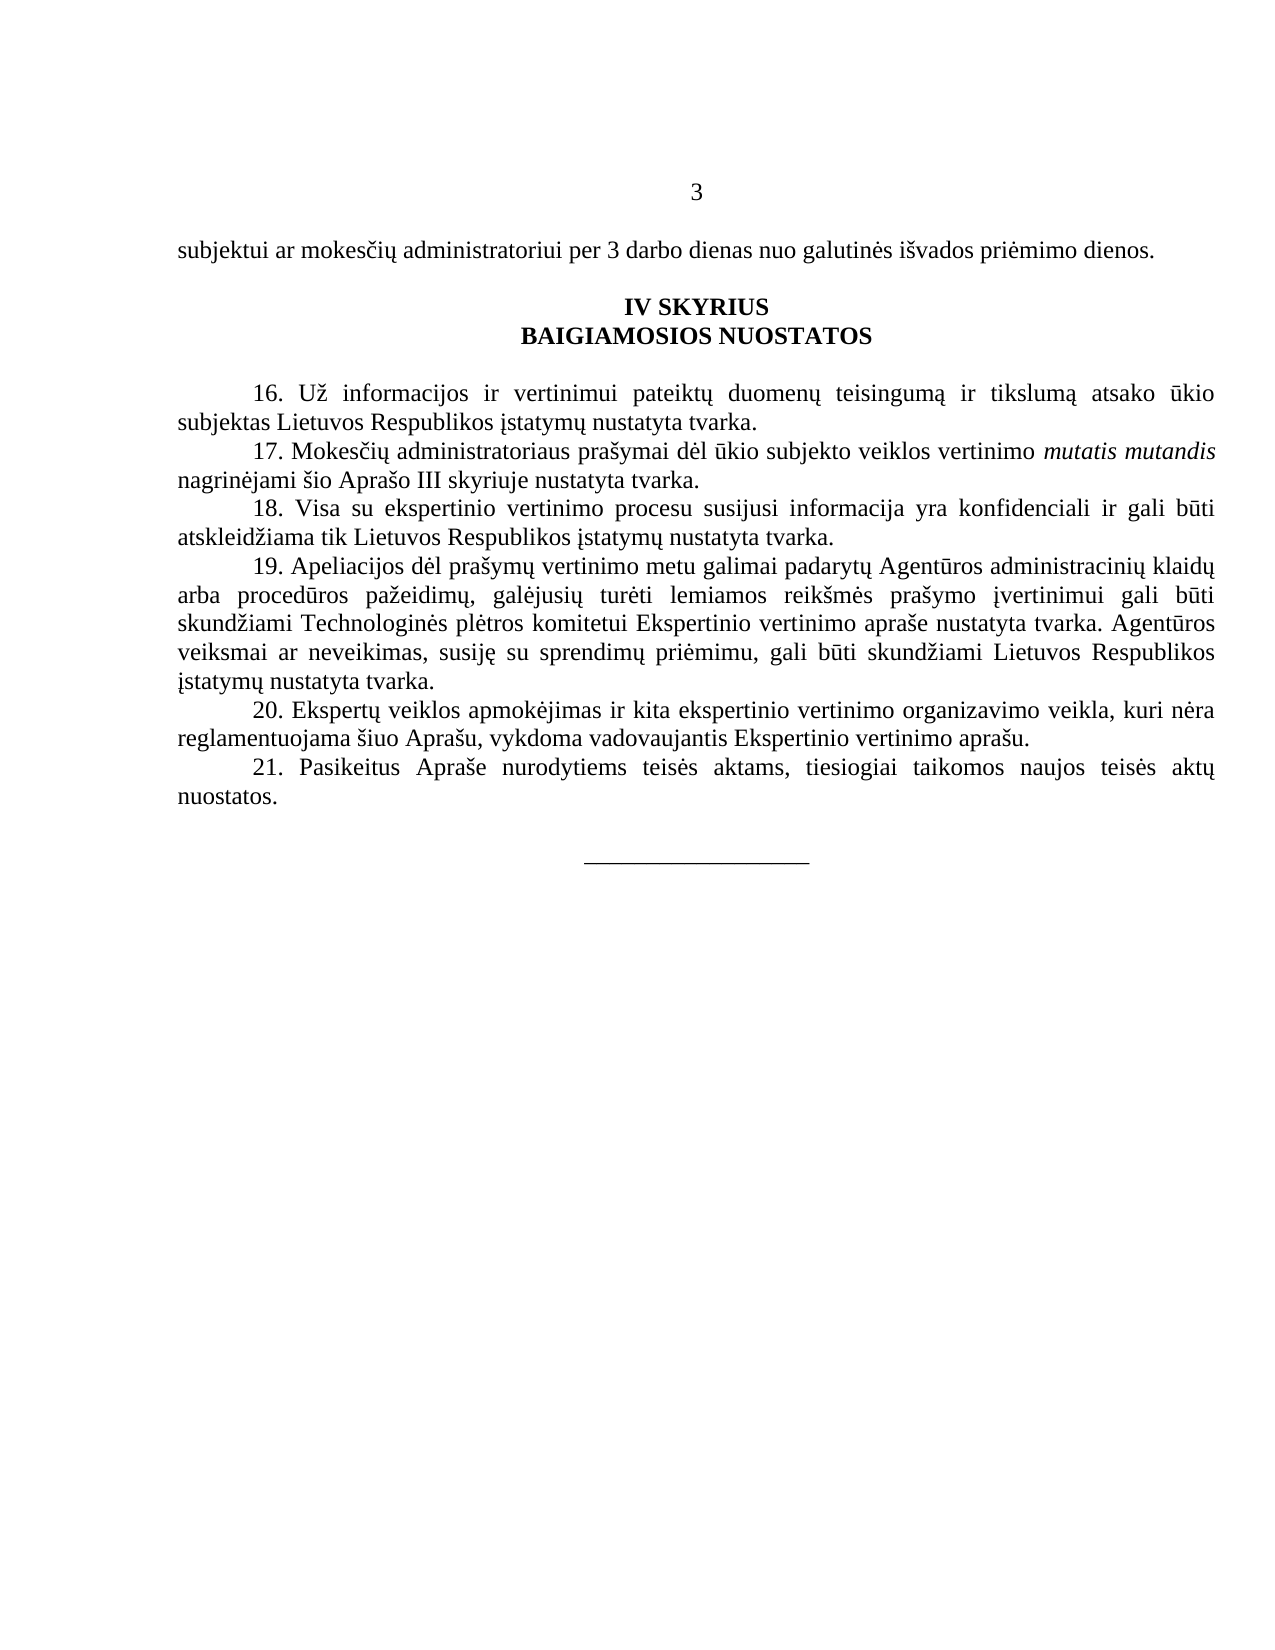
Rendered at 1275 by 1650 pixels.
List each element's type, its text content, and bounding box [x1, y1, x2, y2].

text subjektui ar mokesčių administratoriui per 3 darbo dienas nuo galutinės išvados priėmimo dienos. [177, 235, 1216, 263]
text 17. Mokesčių administratoriaus prašymai dėl ūkio subjekto veiklos vertinimo mutatis mutandis nagrinėjami šio Aprašo III skyriuje nustatyta tvarka. [177, 436, 1216, 493]
text 21. Pasikeitus Apraše nurodytiems teisės aktams, tiesiogiai taikomos naujos teisės aktų nuostatos. [177, 752, 1216, 810]
text 16. Už informacijos ir vertinimui pateiktų duomenų teisingumą ir tikslumą atsako ūkio subjektas Lietuvos Respublikos įstatymų nustatyta tvarka. [177, 378, 1216, 436]
text 19. Apeliacijos dėl prašymų vertinimo metu galimai padarytų Agentūros administracinių klaidų arba procedūros pažeidimų, galėjusių turėti lemiamos reikšmės prašymo įvertinimui gali būti skundžiami Technologinės plėtros komitetui Ekspertinio vertinimo apraše nustatyta tvarka. Agentūros veiksmai ar neveikimas, susiję su sprendimų priėmimu, gali būti skundžiami Lietuvos Respublikos įstatymų nustatyta tvarka. [177, 551, 1216, 695]
text 18. Visa su ekspertinio vertinimo procesu susijusi informacija yra konfidenciali ir gali būti atskleidžiama tik Lietuvos Respublikos įstatymų nustatyta tvarka. [177, 493, 1216, 551]
text 20. Ekspertų veiklos apmokėjimas ir kita ekspertinio vertinimo organizavimo veikla, kuri nėra reglamentuojama šiuo Aprašu, vykdoma vadovaujantis Ekspertinio vertinimo aprašu. [177, 695, 1216, 752]
text IV skyrius [177, 292, 1216, 321]
text __________________ [177, 838, 1216, 867]
text BAIGIAMOSIOS NUOSTATOS [177, 321, 1216, 350]
